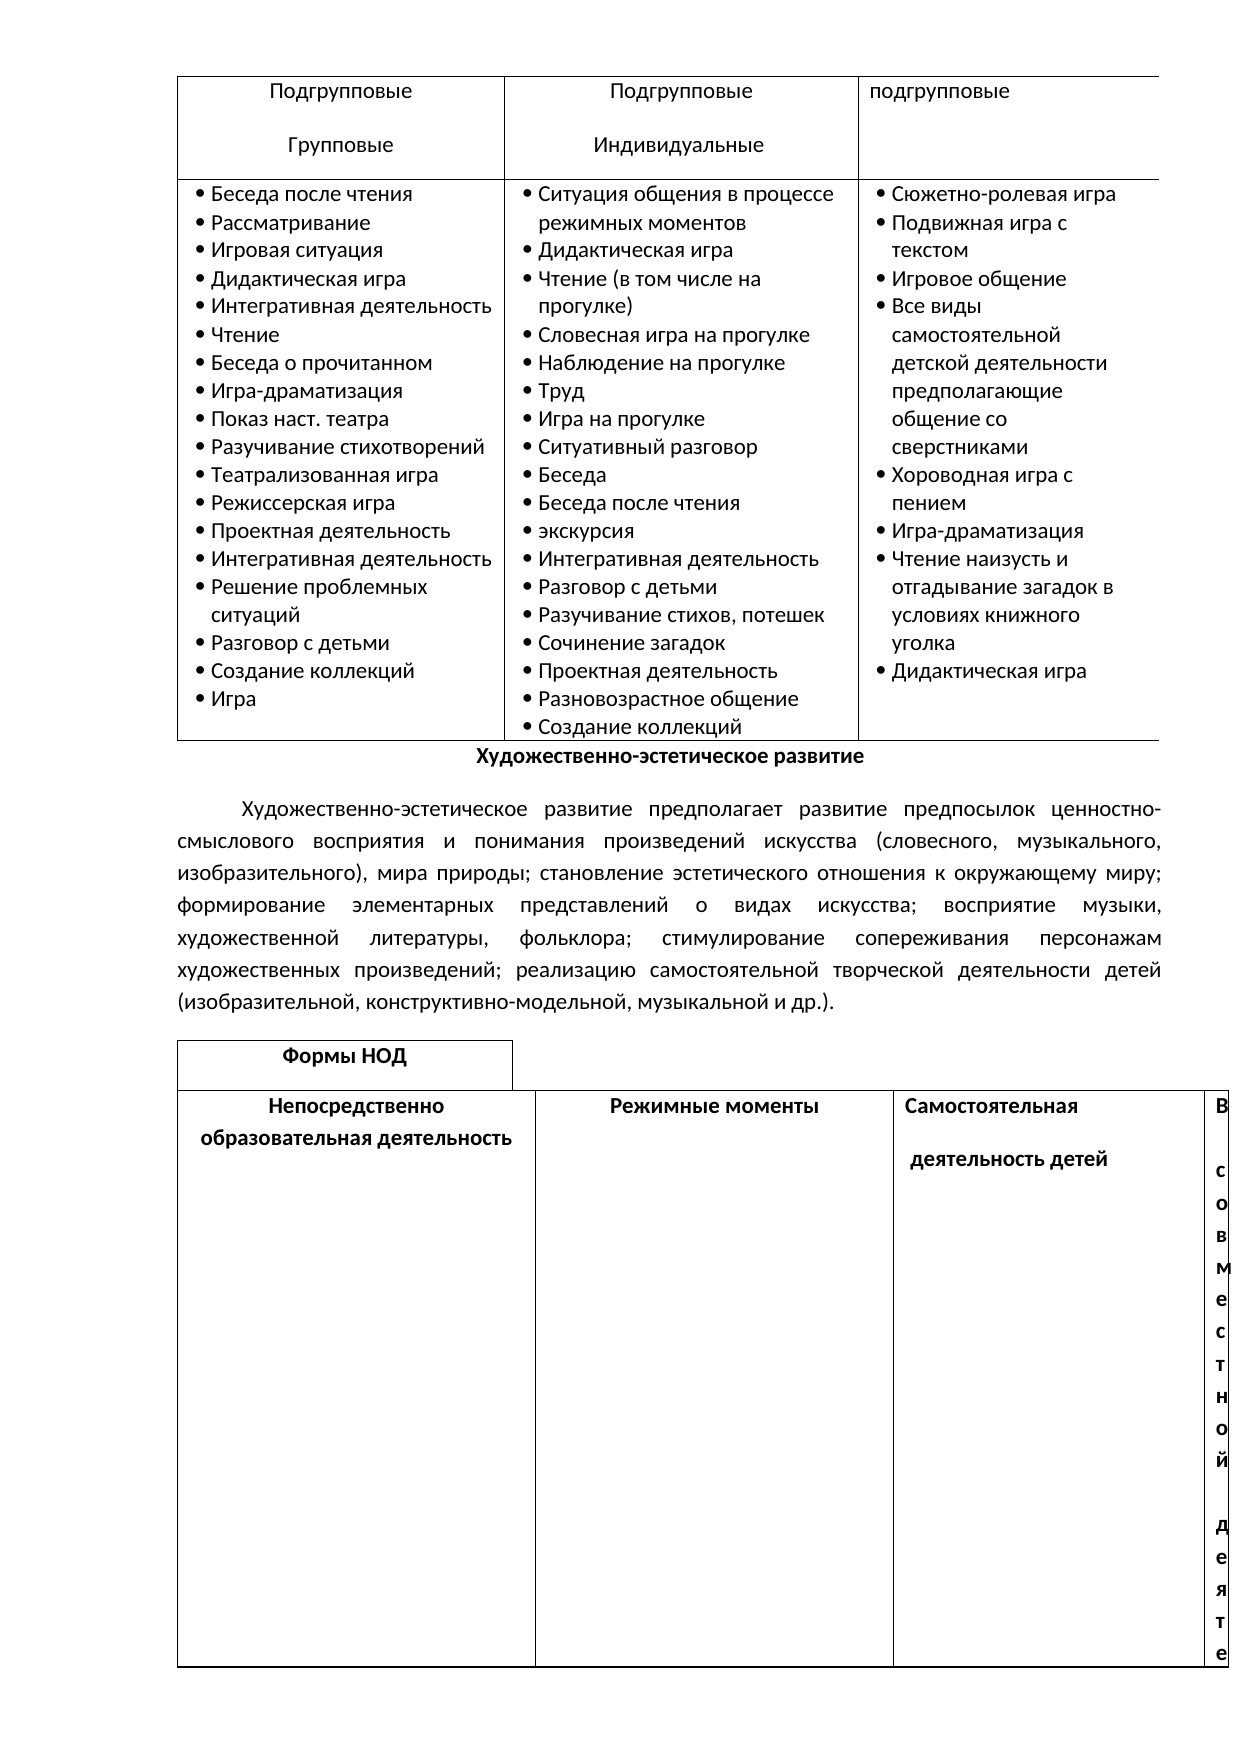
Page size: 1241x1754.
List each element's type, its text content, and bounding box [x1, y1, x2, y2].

table_cell Ситуация общения в процессе режимных моментов Дидактическая игра Чтение (в том числе на прогулке) Словесная игра на прогулке Наблюдение на прогулке Труд Игра на прогулке Ситуативный разговор Беседа Беседа после чтения экскурсия Интегративная деятельность Разговор с детьми Разучивание стихов, потешек Сочинение загадок Проектная деятельность Разновозрастное общение Создание коллекций [505, 180, 858, 740]
text Художественно-эстетическое развитие предполагает развитие предпосылок ценностно-смыслового восприятия и понимания произведений искусства (словесного, музыкального, изобразительного), мира природы; становление эстетического отношения к окружающему миру; формирование элементарных представлений о видах искусства; восприятие музыки, художественной литературы, фольклора; стимулирование сопереживания персонажам художественных произведений; реализацию самостоятельной творческой деятельности детей (изобразительной, конструктивно-модельной, музыкальной и др.). [177, 794, 1163, 1015]
table_cell В совместной деятельности с семьей [1205, 1091, 1228, 1666]
text Художественно-эстетическое развитие [177, 741, 1163, 769]
table_cell Беседа после чтения Рассматривание Игровая ситуация Дидактическая игра Интегративная деятельность Чтение Беседа о прочитанном Игра-драматизация Показ наст. театра Разучивание стихотворений Театрализованная игра Режиссерская игра Проектная деятельность Интегративная деятельность Решение проблемных ситуаций Разговор с детьми Создание коллекций Игра [178, 180, 504, 740]
table_cell Самостоятельная деятельность детей [894, 1091, 1204, 1666]
table_cell Режимные моменты [536, 1091, 893, 1666]
table_cell Непосредственно образовательная деятельность [178, 1091, 535, 1666]
table_header Формы НОД [178, 1041, 512, 1090]
table_cell Сюжетно-ролевая игра Подвижная игра с текстом Игровое общение Все виды самостоятельной детской деятельности предполагающие общение со сверстниками Хороводная игра с пением Игра-драматизация Чтение наизусть и отгадывание загадок в условиях книжного уголка Дидактическая игра [859, 180, 1159, 740]
table_cell подгрупповые [859, 77, 1159, 178]
table_cell Подгрупповые Групповые [178, 77, 504, 178]
table_cell Подгрупповые Индивидуальные [505, 77, 858, 178]
